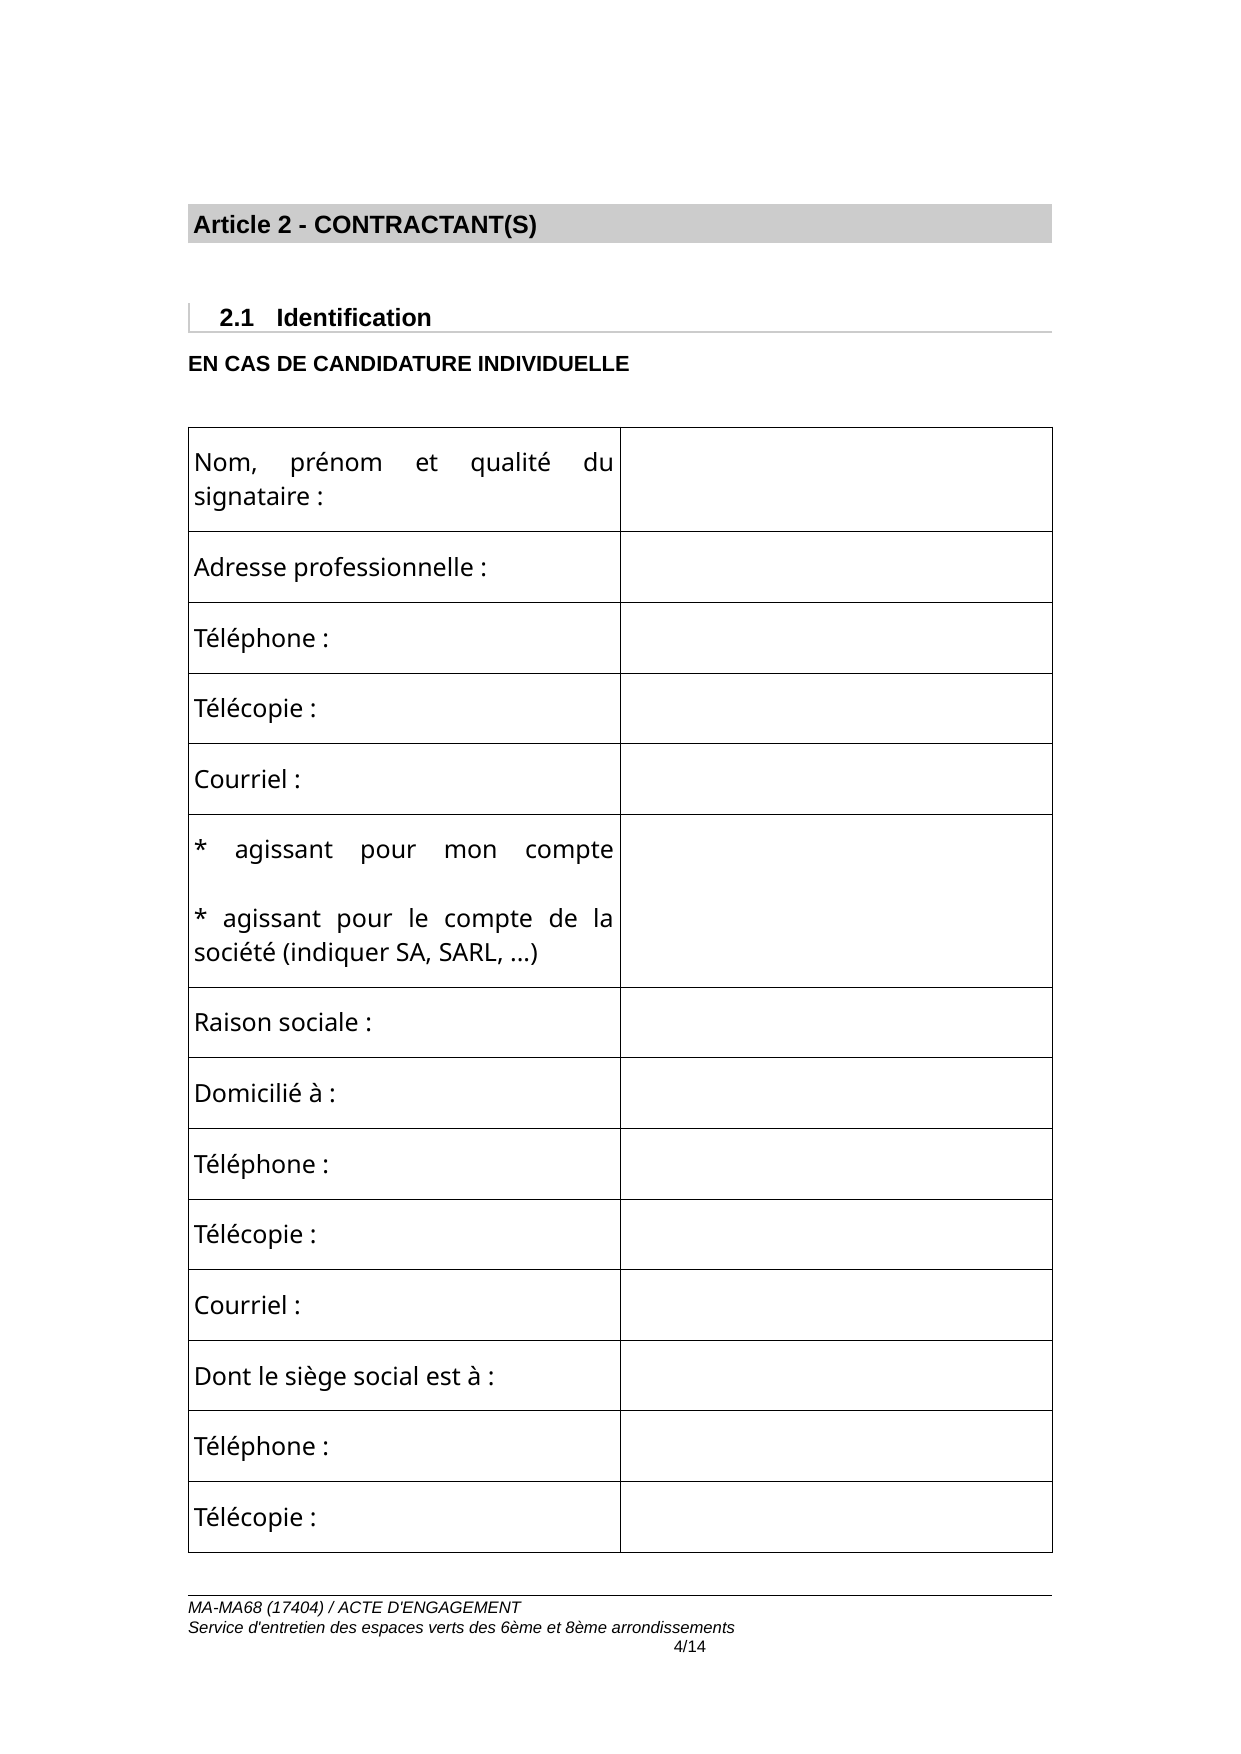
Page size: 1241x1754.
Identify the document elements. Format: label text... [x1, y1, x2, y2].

table_cell [621, 1341, 1052, 1410]
subtitle CONTRACTANT(S) [190, 207, 1050, 241]
subtitle Identification [188, 302, 1052, 331]
table_cell [621, 1270, 1052, 1340]
table_cell [621, 744, 1052, 814]
table_cell Téléphone : [189, 603, 620, 673]
table_cell [621, 1411, 1052, 1481]
table_header Nom, prénom et qualité du signataire : [189, 428, 620, 531]
table_cell Téléphone : [189, 1411, 620, 1481]
table_cell Dont le siège social est à : [189, 1341, 620, 1410]
table_cell Courriel : [189, 1270, 620, 1340]
table_cell Courriel : [189, 744, 620, 814]
table_cell [621, 988, 1052, 1057]
table_cell [621, 1058, 1052, 1128]
text EN CAS DE CANDIDATURE INDIVIDUELLE [188, 351, 1052, 376]
table_cell [621, 532, 1052, 602]
table_cell Télécopie : [189, 1200, 620, 1269]
table_cell * agissant pour mon compte * agissant pour le compte de la société (indiquer SA, SARL, ...) [189, 815, 620, 987]
table_cell [621, 1482, 1052, 1552]
table_cell [621, 603, 1052, 673]
table_cell Téléphone : [189, 1129, 620, 1198]
table_cell [621, 674, 1052, 743]
table_cell Télécopie : [189, 674, 620, 743]
table_cell [621, 815, 1052, 987]
table_cell Télécopie : [189, 1482, 620, 1552]
table_header [621, 428, 1052, 531]
table_cell Raison sociale : [189, 988, 620, 1057]
table_cell Domicilié à : [189, 1058, 620, 1128]
table_cell Adresse professionnelle : [189, 532, 620, 602]
table_cell [621, 1129, 1052, 1198]
table_cell [621, 1200, 1052, 1269]
